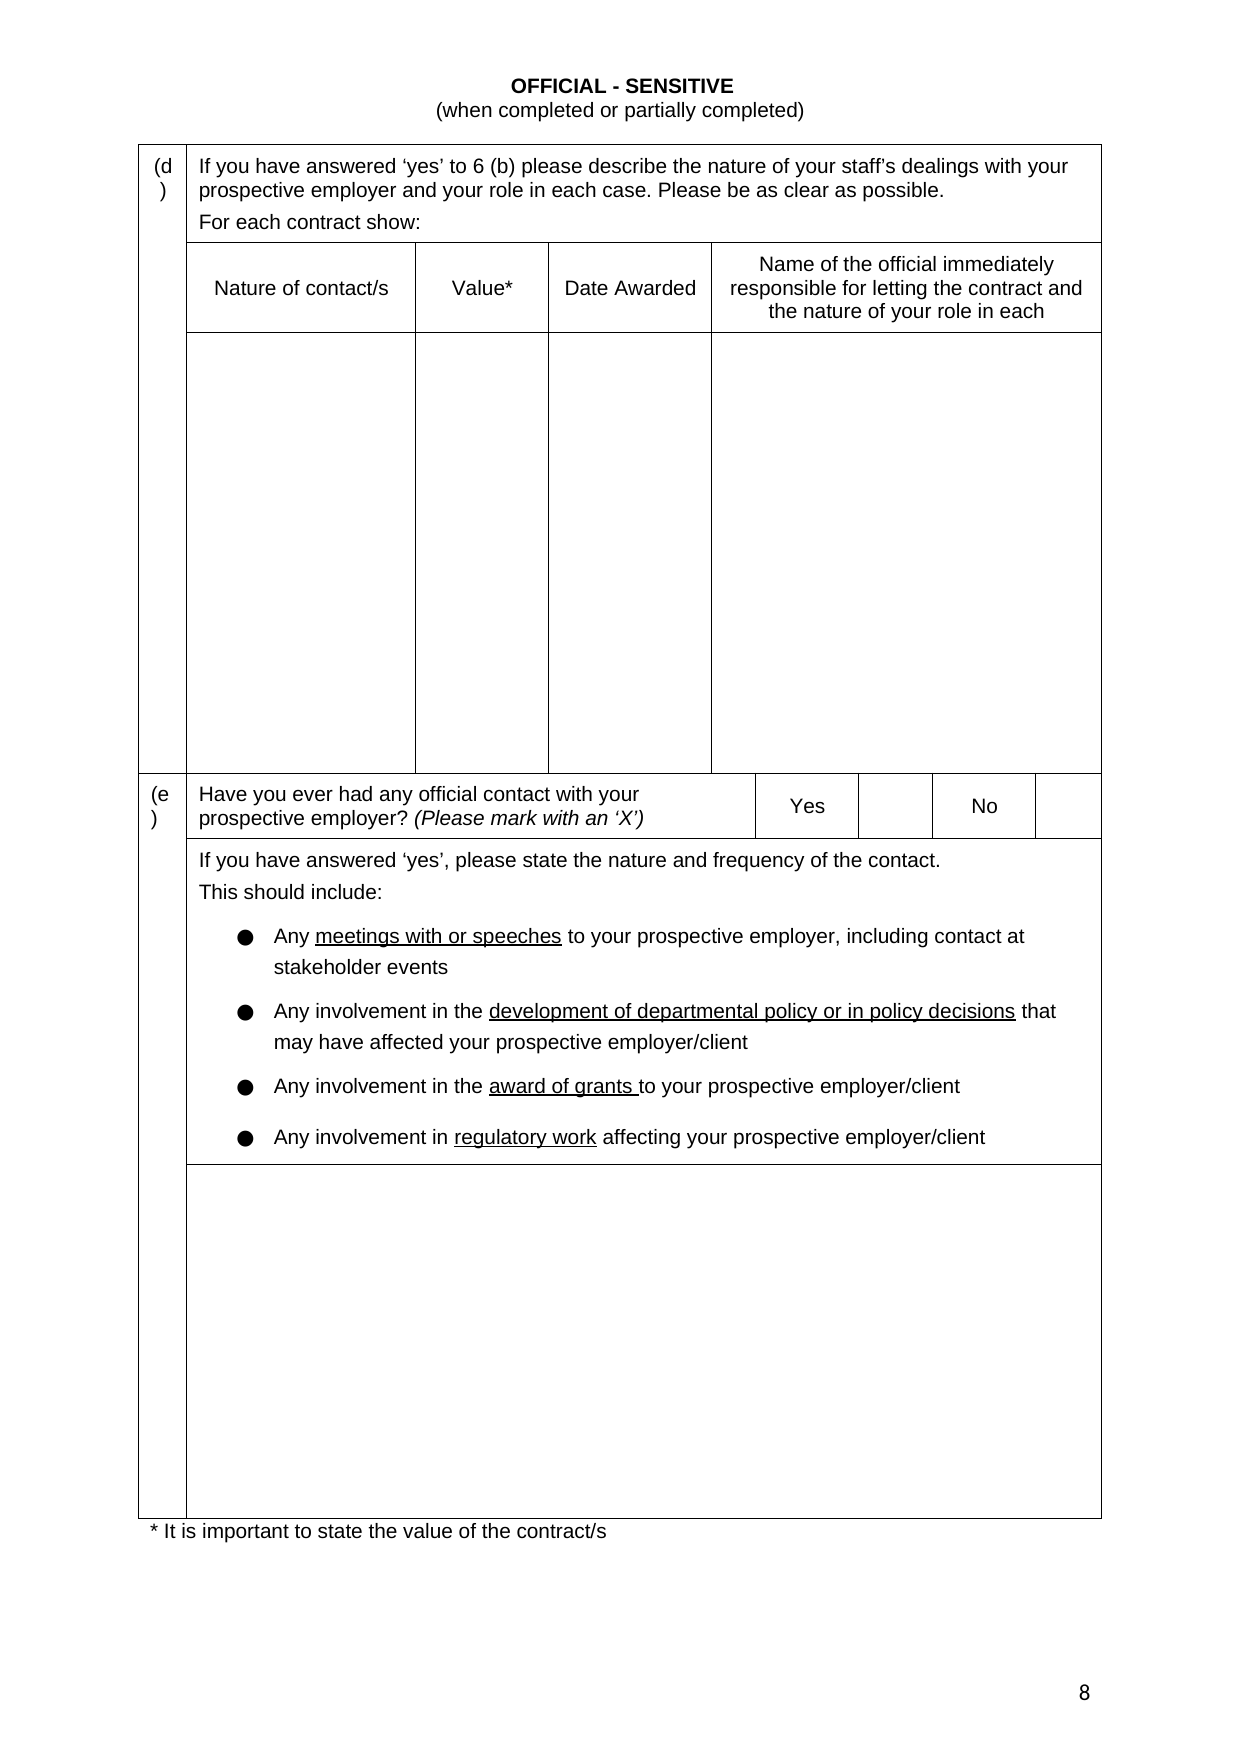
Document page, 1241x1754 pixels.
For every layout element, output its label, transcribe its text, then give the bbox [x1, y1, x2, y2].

table_cell [416, 333, 548, 773]
table_cell No [933, 774, 1035, 838]
table_cell (e) [139, 774, 186, 1517]
table_cell Date Awarded [549, 243, 711, 332]
text * It is important to state the value of the contract/s [150, 1519, 1090, 1542]
table_cell [859, 774, 932, 838]
table_header If you have answered ‘yes’ to 6 (b) please describe the nature of your staff’s dealings with your prospective employer and your role in each case. Please be as clear as possible. For each contract show: [187, 145, 1101, 242]
table_cell Have you ever had any official contact with your prospective employer? (Please mark with an ‘X’) [187, 774, 755, 838]
table_cell Yes [756, 774, 858, 838]
table_cell Name of the official immediately responsible for letting the contract and the nature of your role in each [712, 243, 1101, 332]
table_cell [187, 333, 415, 773]
table_cell If you have answered ‘yes’, please state the nature and frequency of the contact. This should include: Any meetings with or speeches to your prospective employer, including contact at stakeholder events Any involvement in the development of departmental policy or in policy decisions that may have affected your prospective employer/client Any involvement in the award of grants to your prospective employer/client Any involvement in regulatory work affecting your prospective employer/client [187, 839, 1101, 1164]
table_cell Value* [416, 243, 548, 332]
table_cell [1036, 774, 1101, 838]
table_header (d) [139, 145, 186, 773]
table_cell [187, 1165, 1101, 1517]
table_cell Nature of contact/s [187, 243, 415, 332]
table_cell [712, 333, 1101, 773]
table_cell [549, 333, 711, 773]
